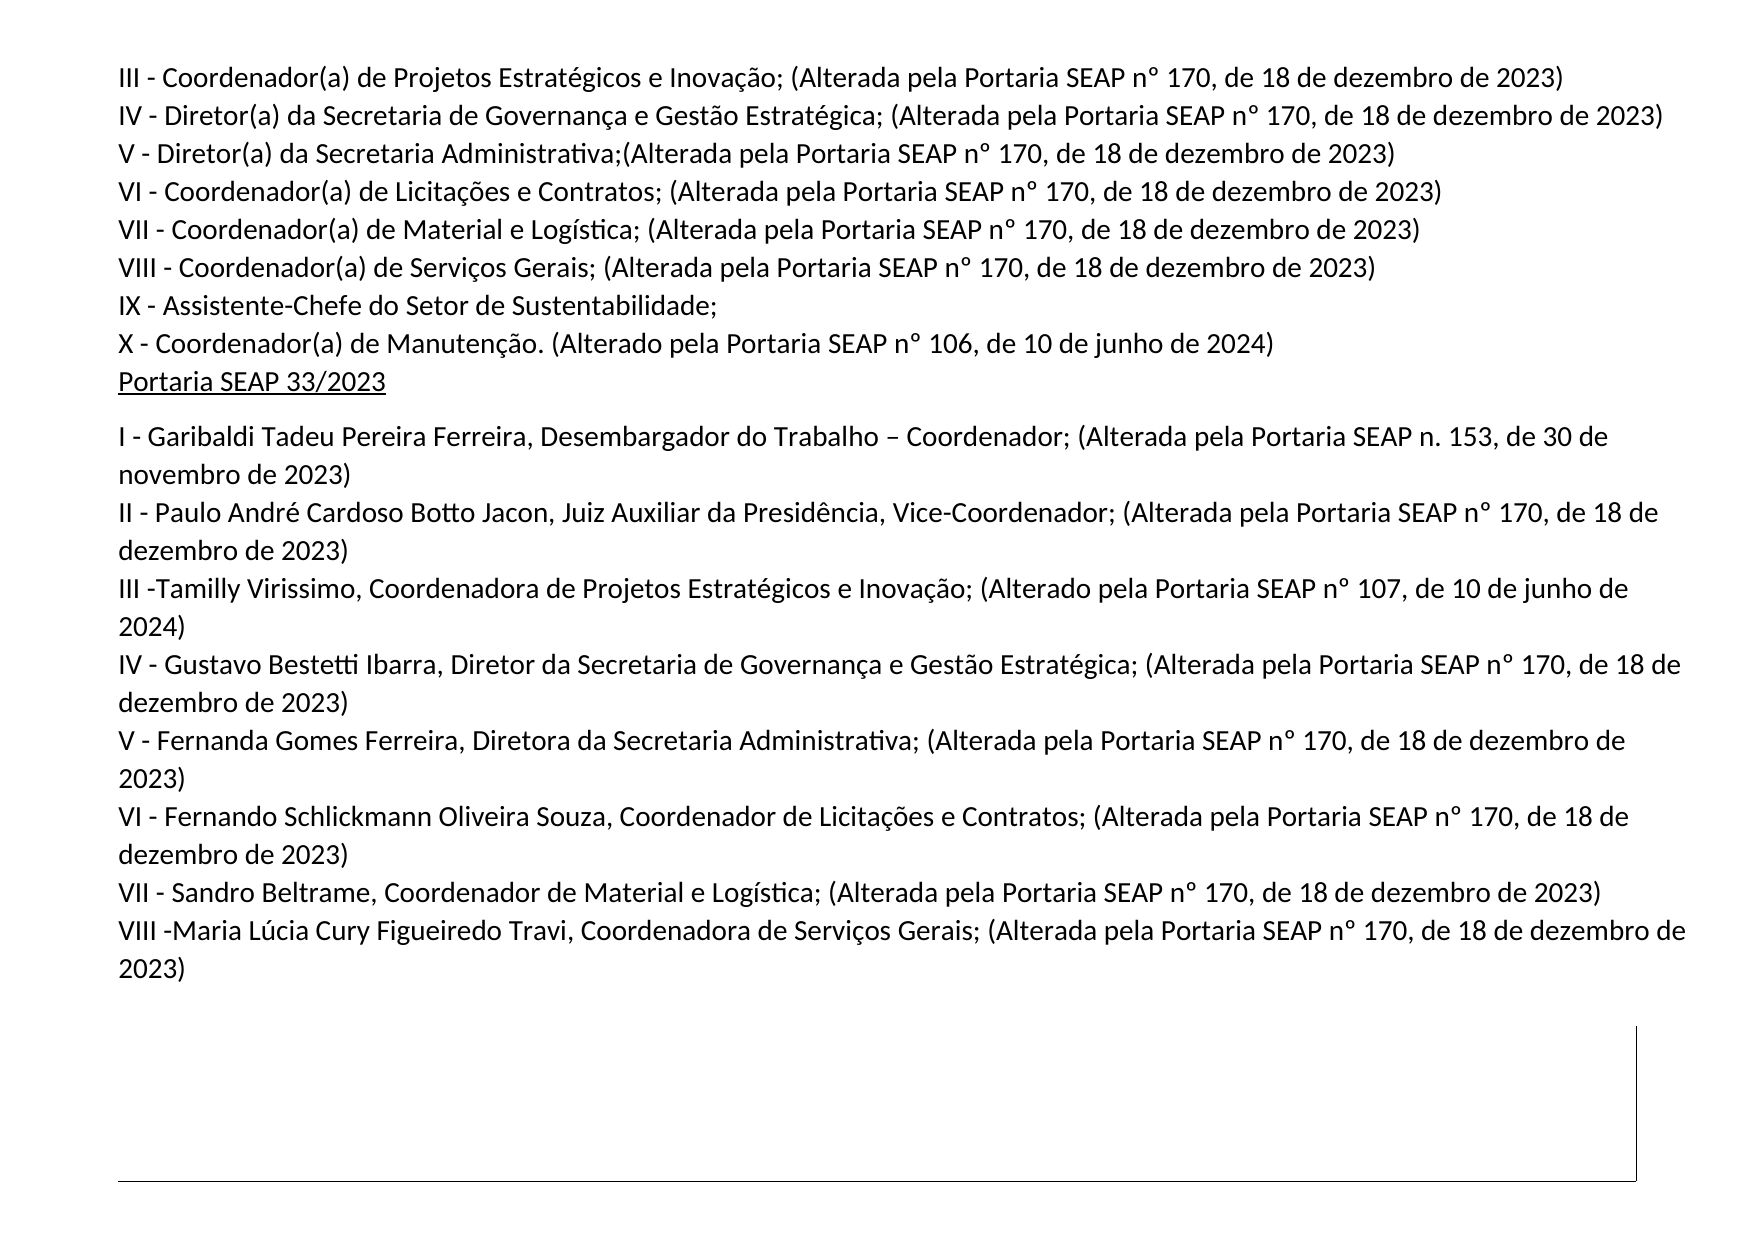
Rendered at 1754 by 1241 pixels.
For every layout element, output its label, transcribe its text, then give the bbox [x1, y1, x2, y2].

text Portaria SEAP 33/2023 [118, 363, 1695, 399]
text V - Diretor(a) da Secretaria Administrativa;(Alterada pela Portaria SEAP nº 170, de 18 de dezembro de 2023) [118, 135, 1695, 171]
text VIII - Coordenador(a) de Serviços Gerais; (Alterada pela Portaria SEAP nº 170, de 18 de dezembro de 2023) [118, 249, 1695, 285]
text IV - Diretor(a) da Secretaria de Governança e Gestão Estratégica; (Alterada pela Portaria SEAP nº 170, de 18 de dezembro de 2023) [118, 97, 1695, 133]
text IV - Gustavo Bestetti Ibarra, Diretor da Secretaria de Governança e Gestão Estratégica; (Alterada pela Portaria SEAP nº 170, de 18 de dezembro de 2023) [118, 646, 1695, 719]
text I - Garibaldi Tadeu Pereira Ferreira, Desembargador do Trabalho – Coordenador; (Alterada pela Portaria SEAP n. 153, de 30 de novembro de 2023) [118, 418, 1695, 491]
text X - Coordenador(a) de Manutenção. (Alterado pela Portaria SEAP nº 106, de 10 de junho de 2024) [118, 325, 1695, 361]
text VI - Fernando Schlickmann Oliveira Souza, Coordenador de Licitações e Contratos; (Alterada pela Portaria SEAP nº 170, de 18 de dezembro de 2023) [118, 798, 1695, 872]
text II - Paulo André Cardoso Botto Jacon, Juiz Auxiliar da Presidência, Vice-Coordenador; (Alterada pela Portaria SEAP nº 170, de 18 de dezembro de 2023) [118, 494, 1695, 567]
text III - Coordenador(a) de Projetos Estratégicos e Inovação; (Alterada pela Portaria SEAP nº 170, de 18 de dezembro de 2023) [118, 59, 1695, 94]
text VII - Sandro Beltrame, Coordenador de Material e Logística; (Alterada pela Portaria SEAP nº 170, de 18 de dezembro de 2023) [118, 874, 1695, 910]
text III -Tamilly Virissimo, Coordenadora de Projetos Estratégicos e Inovação; (Alterado pela Portaria SEAP nº 107, de 10 de junho de 2024) [118, 570, 1695, 643]
text VI - Coordenador(a) de Licitações e Contratos; (Alterada pela Portaria SEAP nº 170, de 18 de dezembro de 2023) [118, 173, 1695, 209]
text VII - Coordenador(a) de Material e Logística; (Alterada pela Portaria SEAP nº 170, de 18 de dezembro de 2023) [118, 211, 1695, 247]
text V - Fernanda Gomes Ferreira, Diretora da Secretaria Administrativa; (Alterada pela Portaria SEAP nº 170, de 18 de dezembro de 2023) [118, 722, 1695, 796]
text IX - Assistente-Chefe do Setor de Sustentabilidade; [118, 287, 1695, 323]
text VIII -Maria Lúcia Cury Figueiredo Travi, Coordenadora de Serviços Gerais; (Alterada pela Portaria SEAP nº 170, de 18 de dezembro de 2023) [118, 912, 1695, 986]
